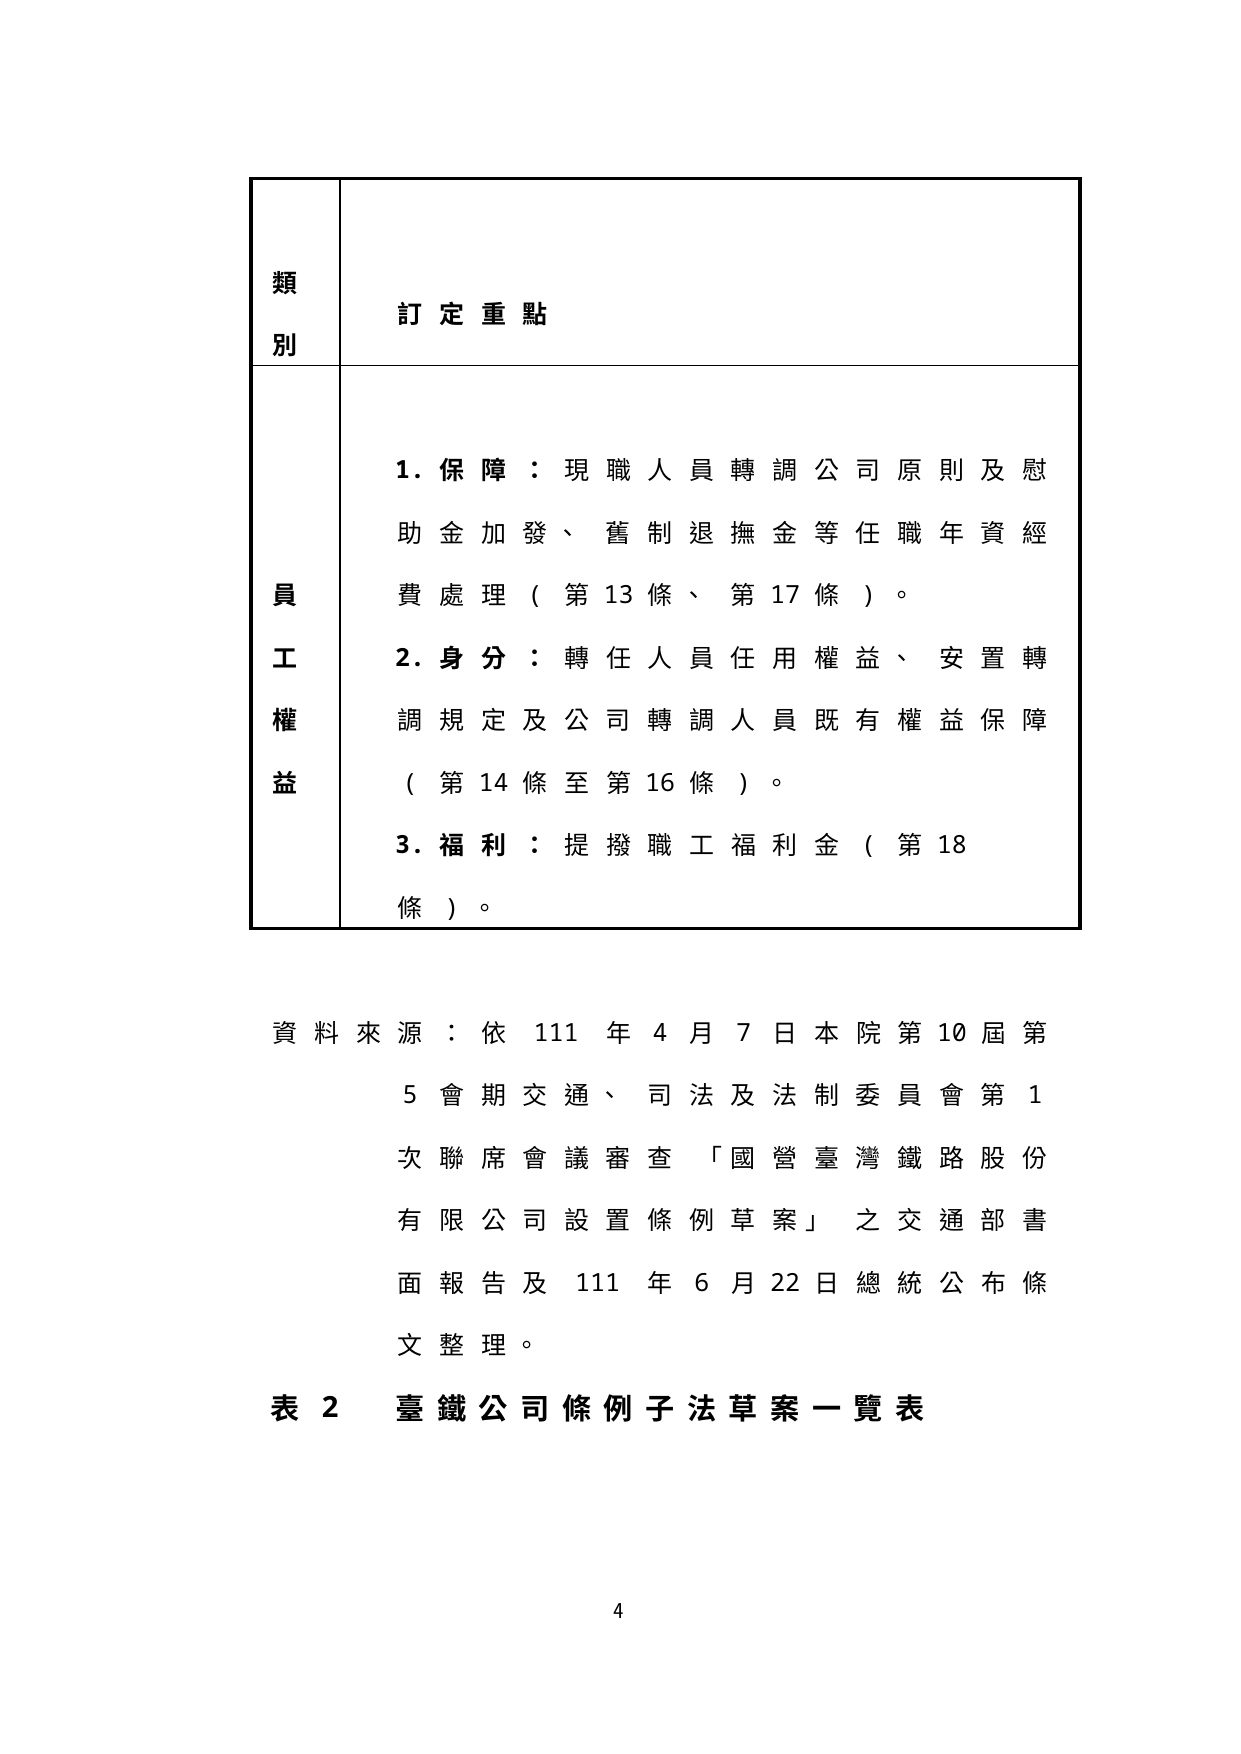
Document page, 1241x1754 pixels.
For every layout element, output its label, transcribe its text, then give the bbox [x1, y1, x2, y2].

table_cell 1.保障：現職人員轉調公司原則及慰助金加發、舊制退撫金等任職年資經費處理(第13條、第17條)。 2.身分：轉任人員任用權益、安置轉調規定及公司轉調人員既有權益保障(第14條至第16條)。 3.福利：提撥職工福利金(第18條)。 [341, 366, 1078, 927]
table_cell 員工權益 [253, 366, 339, 927]
text 資料來源：依111年4月7日本院第10屆第5會期交通、司法及法制委員會第1次聯席會議審查「國營臺灣鐵路股份有限公司設置條例草案」之交通部書面報告及111年6月22日總統公布條文整理。 [238, 990, 1056, 1365]
text 表2 臺鐵公司條例子法草案一覽表 [242, 1365, 1056, 1427]
table_header 訂定重點 [341, 180, 1078, 365]
table_header 類別 [253, 180, 339, 365]
